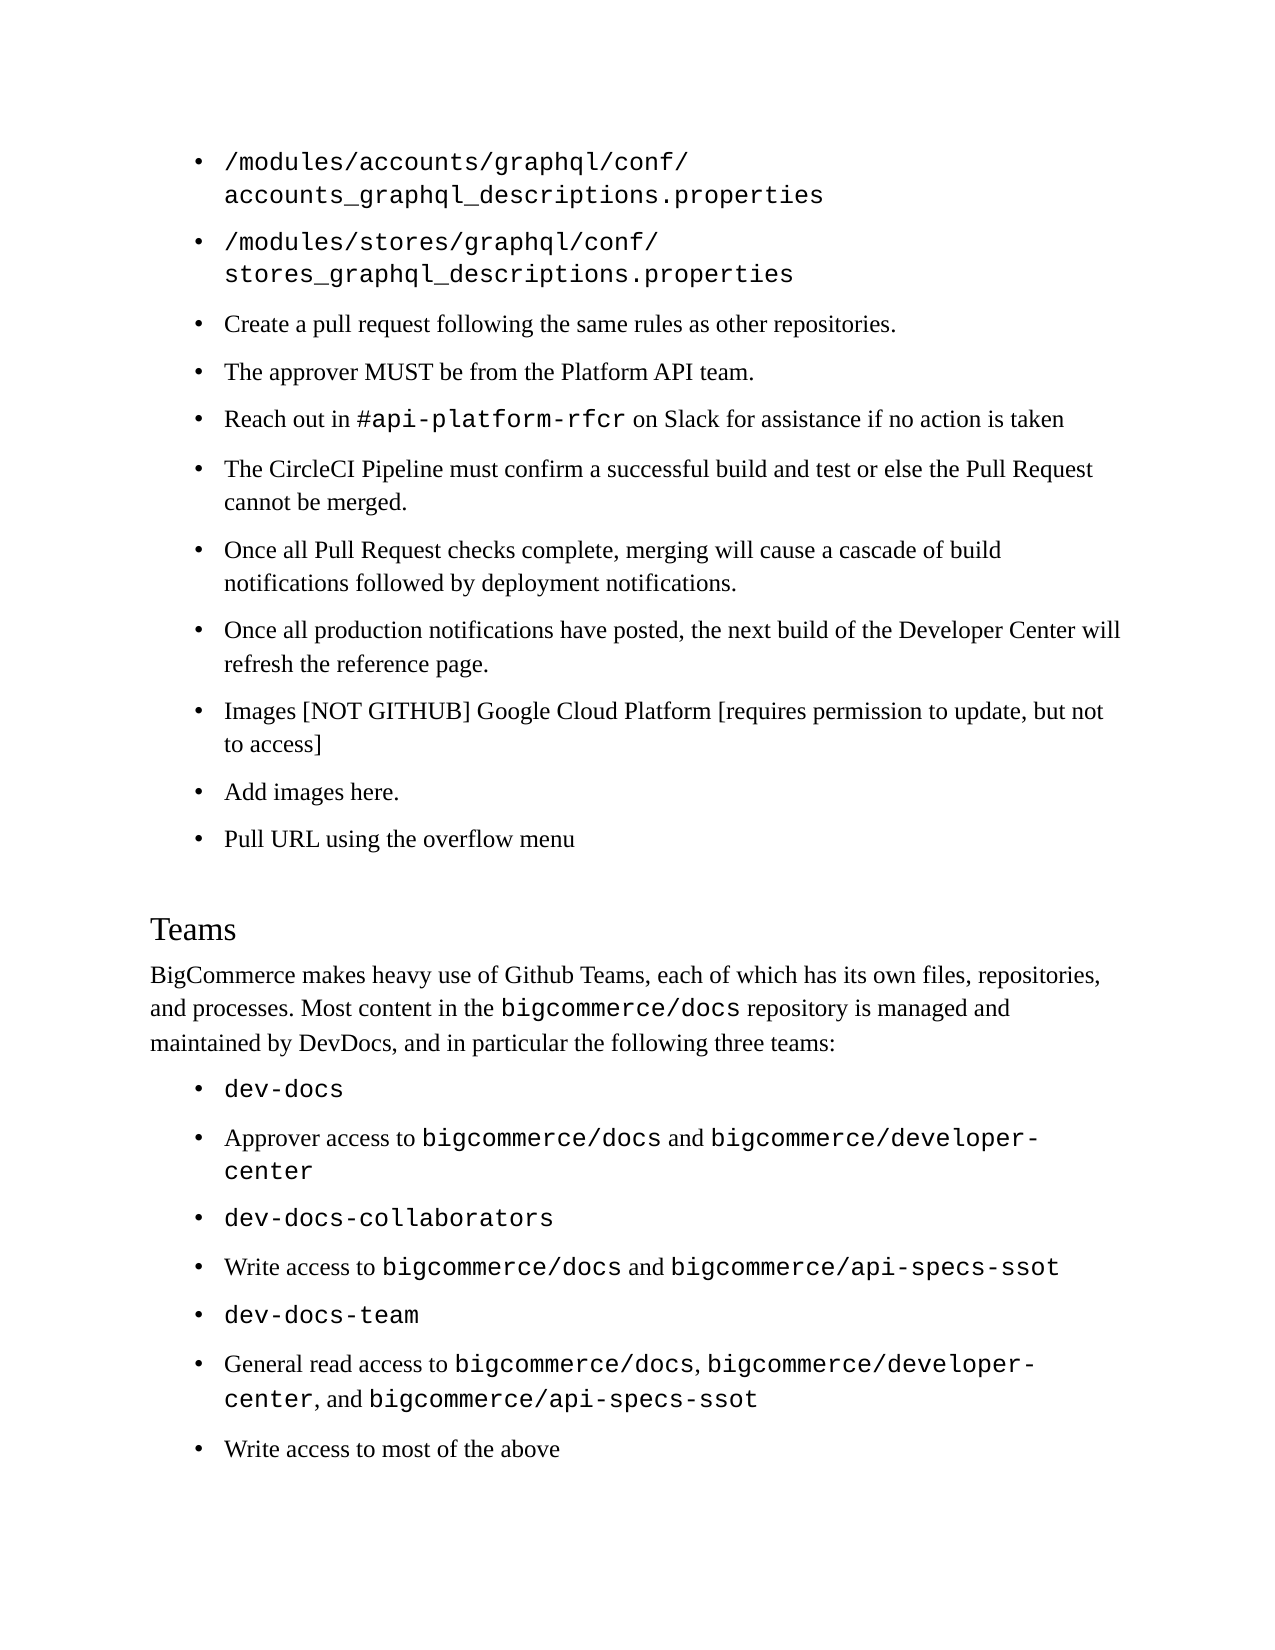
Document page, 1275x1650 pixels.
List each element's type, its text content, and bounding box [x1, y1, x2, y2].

list Images [NOT GITHUB] Google Cloud Platform [requires permission to update, but not to access] [194, 696, 1125, 758]
list dev-docs-team [194, 1302, 1125, 1331]
list The CircleCI Pipeline must confirm a successful build and test or else the Pull Request cannot be merged. [194, 454, 1125, 516]
list /modules/accounts/graphql/conf/accounts_graphql_descriptions.properties [194, 150, 1125, 211]
list Create a pull request following the same rules as other repositories. [194, 309, 1125, 338]
subtitle Teams [150, 909, 1125, 948]
text BigCommerce makes heavy use of Github Teams, each of which has its own files, repositories, and processes. Most content in the bigcommerce/docs repository is managed and maintained by DevDocs, and in particular the following three teams: [150, 960, 1125, 1057]
list Write access to most of the above [194, 1434, 1125, 1463]
list Once all Pull Request checks complete, merging will cause a cascade of build notifications followed by deployment notifications. [194, 535, 1125, 597]
list dev-docs-collaborators [194, 1205, 1125, 1234]
list General read access to bigcommerce/docs, bigcommerce/developer-center, and bigcommerce/api-specs-ssot [194, 1349, 1125, 1415]
list Add images here. [194, 777, 1125, 806]
list Once all production notifications have posted, the next build of the Developer Center will refresh the reference page. [194, 616, 1125, 677]
list Pull URL using the overflow menu [194, 824, 1125, 853]
list Approver access to bigcommerce/docs and bigcommerce/developer-center [194, 1123, 1125, 1187]
list Reach out in #api-platform-rfcr on Slack for assistance if no action is taken [194, 404, 1125, 435]
list /modules/stores/graphql/conf/stores_graphql_descriptions.properties [194, 229, 1125, 290]
list The approver MUST be from the Platform API team. [194, 357, 1125, 386]
list Write access to bigcommerce/docs and bigcommerce/api-specs-ssot [194, 1252, 1125, 1283]
list dev-docs [194, 1076, 1125, 1104]
